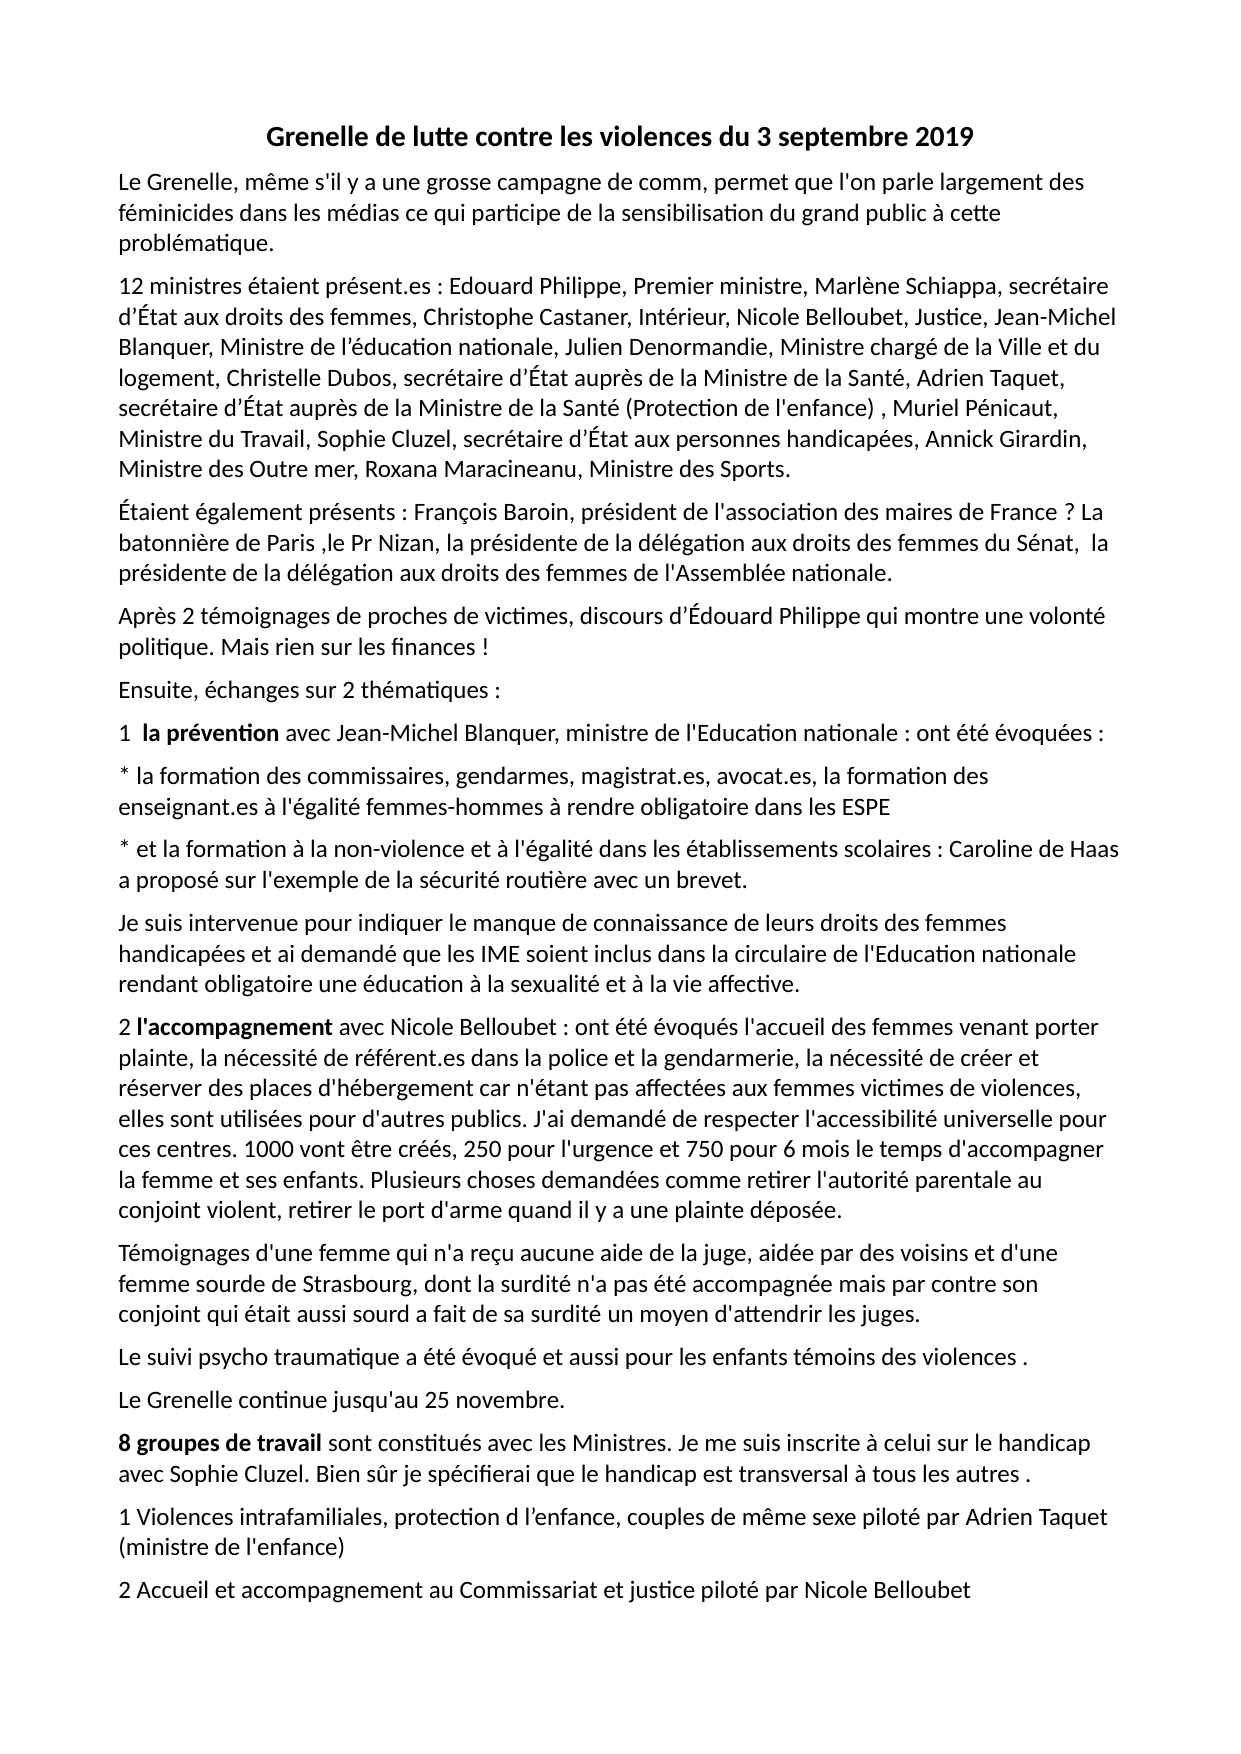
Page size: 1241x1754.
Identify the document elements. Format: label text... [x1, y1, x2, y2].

text Le Grenelle continue jusqu'au 25 novembre. [118, 1384, 1122, 1415]
text Étaient également présents : François Baroin, président de l'association des maires de France ? La batonnière de Paris ,le Pr Nizan, la présidente de la délégation aux droits des femmes du Sénat, la présidente de la délégation aux droits des femmes de l'Assemblée nationale. [118, 496, 1122, 588]
text 2 Accueil et accompagnement au Commissariat et justice piloté par Nicole Belloubet [118, 1574, 1122, 1605]
text 1 Violences intrafamiliales, protection d l’enfance, couples de même sexe piloté par Adrien Taquet (ministre de l'enfance) [118, 1501, 1122, 1562]
text Après 2 témoignages de proches de victimes, discours d’Édouard Philippe qui montre une volonté politique. Mais rien sur les finances ! [118, 601, 1122, 662]
text 2 l'accompagnement avec Nicole Belloubet : ont été évoqués l'accueil des femmes venant porter plainte, la nécessité de référent.es dans la police et la gendarmerie, la nécessité de créer et réserver des places d'hébergement car n'étant pas affectées aux femmes victimes de violences, elles sont utilisées pour d'autres publics. J'ai demandé de respecter l'accessibilité universelle pour ces centres. 1000 vont être créés, 250 pour l'urgence et 750 pour 6 mois le temps d'accompagner la femme et ses enfants. Plusieurs choses demandées comme retirer l'autorité parentale au conjoint violent, retirer le port d'arme quand il y a une plainte déposée. [118, 1011, 1122, 1225]
text Je suis intervenue pour indiquer le manque de connaissance de leurs droits des femmes handicapées et ai demandé que les IME soient inclus dans la circulaire de l'Education nationale rendant obligatoire une éducation à la sexualité et à la vie affective. [118, 907, 1122, 999]
text 1 la prévention avec Jean-Michel Blanquer, ministre de l'Education nationale : ont été évoquées : [118, 717, 1122, 748]
text Le suivi psycho traumatique a été évoqué et aussi pour les enfants témoins des violences . [118, 1341, 1122, 1372]
text 8 groupes de travail sont constitués avec les Ministres. Je me suis inscrite à celui sur le handicap avec Sophie Cluzel. Bien sûr je spécifierai que le handicap est transversal à tous les autres . [118, 1427, 1122, 1488]
text Grenelle de lutte contre les violences du 3 septembre 2019 [118, 118, 1122, 154]
text Témoignages d'une femme qui n'a reçu aucune aide de la juge, aidée par des voisins et d'une femme sourde de Strasbourg, dont la surdité n'a pas été accompagnée mais par contre son conjoint qui était aussi sourd a fait de sa surdité un moyen d'attendrir les juges. [118, 1237, 1122, 1329]
text 12 ministres étaient présent.es : Edouard Philippe, Premier ministre, Marlène Schiappa, secrétaire d’État aux droits des femmes, Christophe Castaner, Intérieur, Nicole Belloubet, Justice, Jean-Michel Blanquer, Ministre de l’éducation nationale, Julien Denormandie, Ministre chargé de la Ville et du logement, Christelle Dubos, secrétaire d’État auprès de la Ministre de la Santé, Adrien Taquet, secrétaire d’État auprès de la Ministre de la Santé (Protection de l'enfance) , Muriel Pénicaut, Ministre du Travail, Sophie Cluzel, secrétaire d’État aux personnes handicapées, Annick Girardin, Ministre des Outre mer, Roxana Maracineanu, Ministre des Sports. [118, 270, 1122, 484]
text * la formation des commissaires, gendarmes, magistrat.es, avocat.es, la formation des enseignant.es à l'égalité femmes-hommes à rendre obligatoire dans les ESPE [118, 760, 1122, 821]
text Le Grenelle, même s'il y a une grosse campagne de comm, permet que l'on parle largement des féminicides dans les médias ce qui participe de la sensibilisation du grand public à cette problématique. [118, 166, 1122, 258]
text Ensuite, échanges sur 2 thématiques : [118, 674, 1122, 704]
text * et la formation à la non-violence et à l'égalité dans les établissements scolaires : Caroline de Haas a proposé sur l'exemple de la sécurité routière avec un brevet. [118, 834, 1122, 895]
